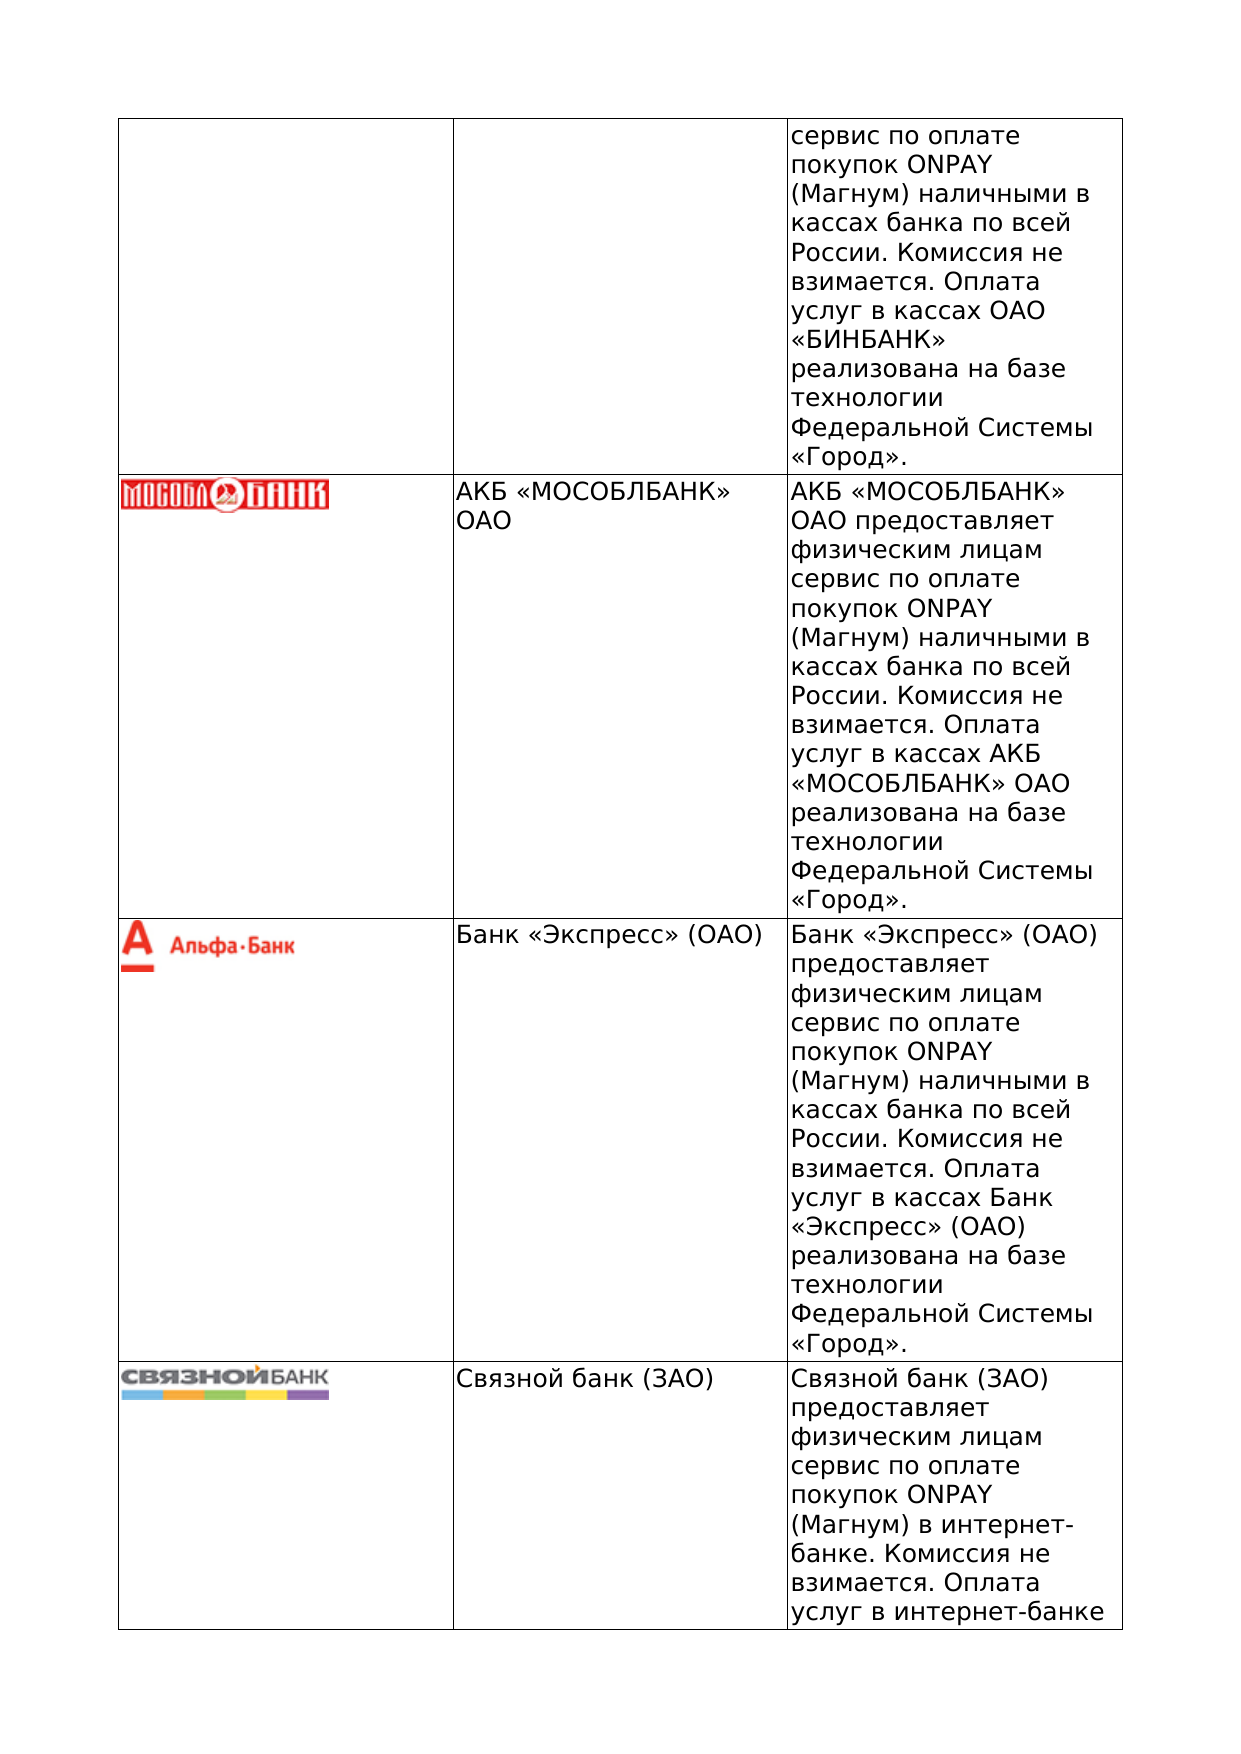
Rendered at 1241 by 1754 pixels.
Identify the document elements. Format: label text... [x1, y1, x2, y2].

table_cell сервис по оплате покупок ONPAY (Магнум) наличными в кассах банка по всей России. Комиссия не взимается. Оплата услуг в кассах ОАО «БИНБАНК» реализована на базе технологии Федеральной Системы «Город». [788, 119, 1122, 474]
table_cell Связной банк (ЗАО) [454, 1362, 787, 1629]
picture [121, 1363, 329, 1400]
table_cell Связной банк (ЗАО) предоставляет физическим лицам сервис по оплате покупок ONPAY (Магнум) в интернет-банке. Комиссия не взимается. Оплата услуг в интернет-банке [788, 1362, 1122, 1629]
table_cell [119, 919, 453, 1361]
table_cell АКБ «МОСОБЛБАНК» ОАО [454, 475, 787, 917]
table_cell [119, 1362, 453, 1629]
table_cell [119, 475, 453, 917]
table_cell [454, 119, 787, 474]
table_cell Банк «Экспресс» (ОАО) [454, 919, 787, 1361]
table_cell АКБ «МОСОБЛБАНК» ОАО предоставляет физическим лицам сервис по оплате покупок ONPAY (Магнум) наличными в кассах банка по всей России. Комиссия не взимается. Оплата услуг в кассах АКБ «МОСОБЛБАНК» ОАО реализована на базе технологии Федеральной Системы «Город». [788, 475, 1122, 917]
table_cell Банк «Экспресс» (ОАО) предоставляет физическим лицам сервис по оплате покупок ONPAY (Магнум) наличными в кассах банка по всей России. Комиссия не взимается. Оплата услуг в кассах Банк «Экспресс» (ОАО) реализована на базе технологии Федеральной Системы «Город». [788, 919, 1122, 1361]
table_cell [119, 119, 453, 474]
picture [121, 920, 295, 972]
picture [121, 477, 329, 513]
